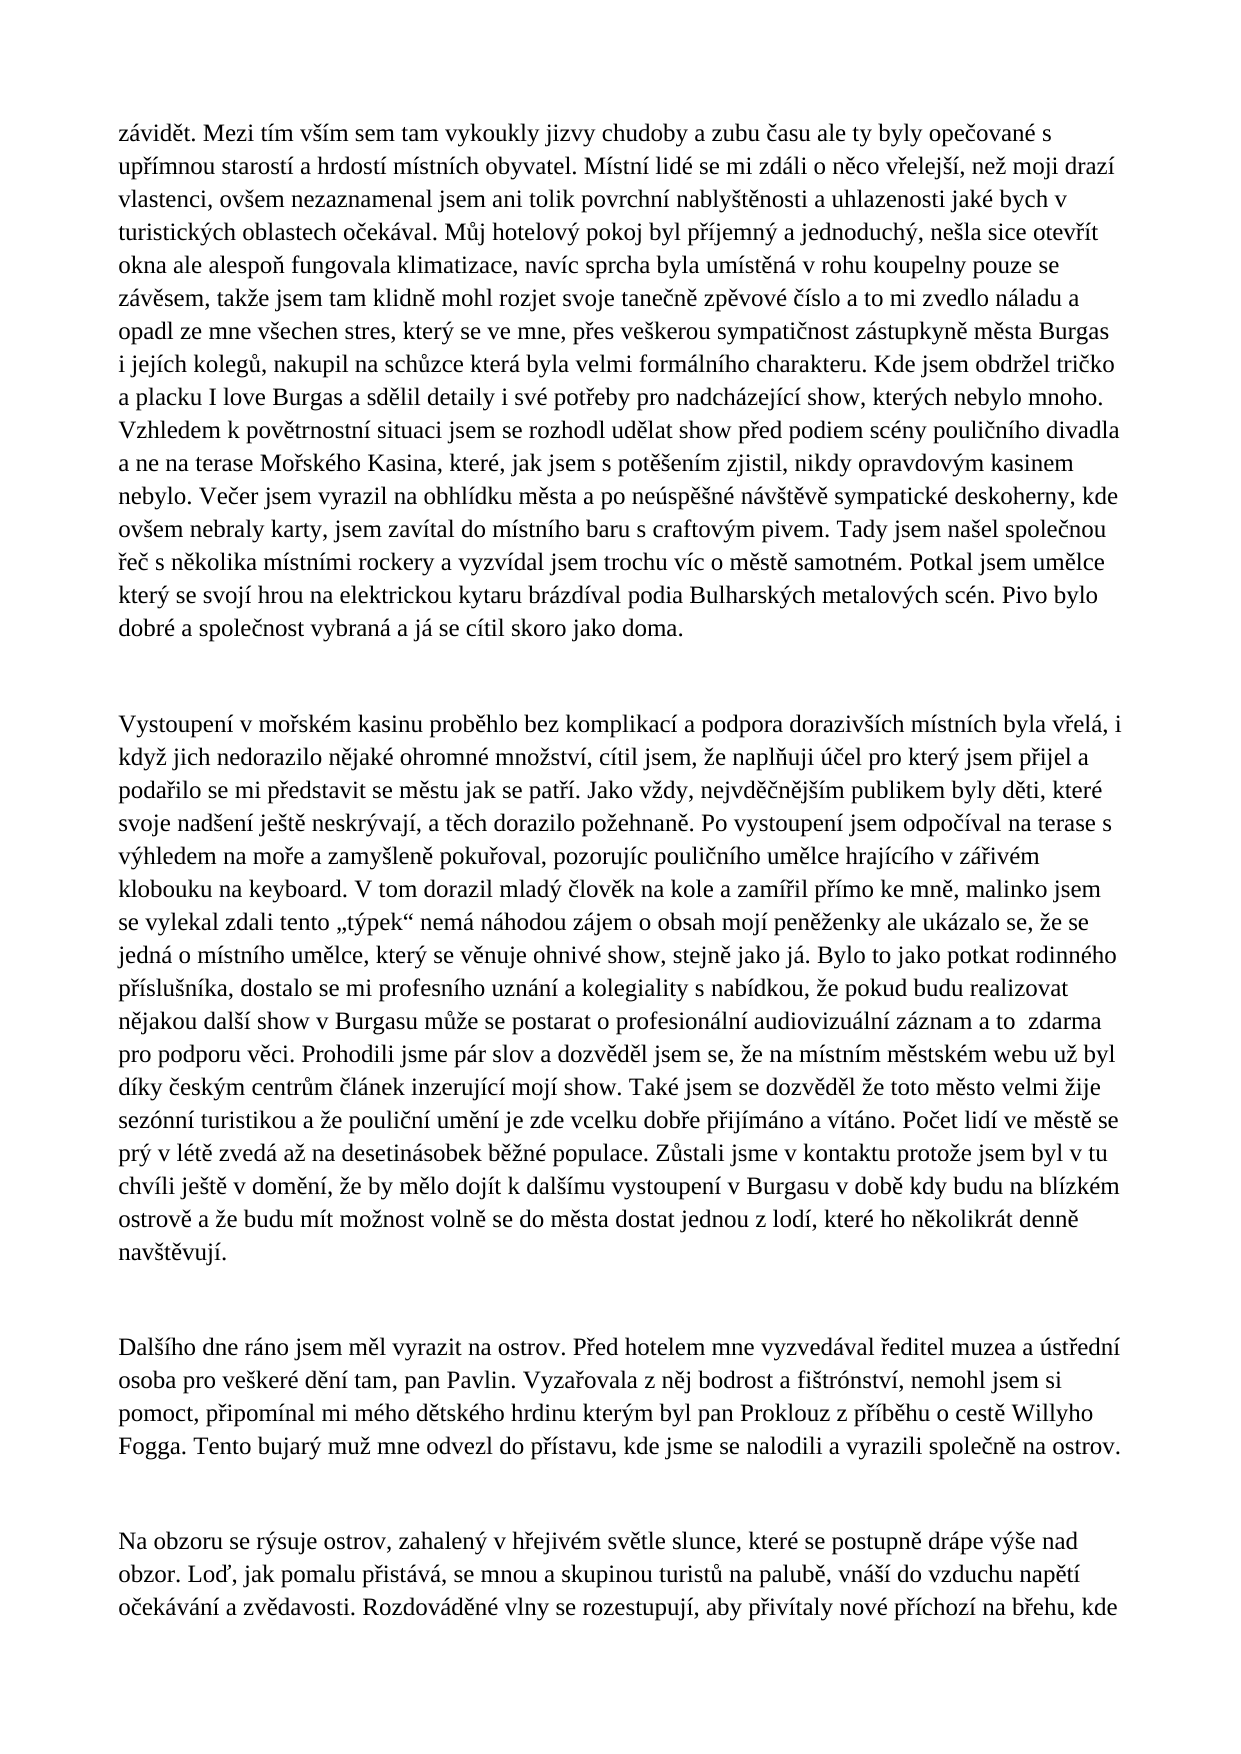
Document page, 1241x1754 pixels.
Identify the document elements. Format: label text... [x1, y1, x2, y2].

text Vystoupení v mořském kasinu proběhlo bez komplikací a podpora dorazivších místních byla vřelá, i když jich nedorazilo nějaké ohromné množství, cítil jsem, že naplňuji účel pro který jsem přijel a podařilo se mi představit se městu jak se patří. Jako vždy, nejvděčnějším publikem byly děti, které svoje nadšení ještě neskrývají, a těch dorazilo požehnaně. Po vystoupení jsem odpočíval na terase s výhledem na moře a zamyšleně pokuřoval, pozorujíc pouličního umělce hrajícího v zářivém klobouku na keyboard. V tom dorazil mladý člověk na kole a zamířil přímo ke mně, malinko jsem se vylekal zdali tento „týpek“ nemá náhodou zájem o obsah mojí peněženky ale ukázalo se, že se jedná o místního umělce, který se věnuje ohnivé show, stejně jako já. Bylo to jako potkat rodinného příslušníka, dostalo se mi profesního uznání a kolegiality s nabídkou, že pokud budu realizovat nějakou další show v Burgasu může se postarat o profesionální audiovizuální záznam a to zdarma pro podporu věci. Prohodili jsme pár slov a dozvěděl jsem se, že na místním městském webu už byl díky českým centrům článek inzerující mojí show. Také jsem se dozvěděl že toto město velmi žije sezónní turistikou a že pouliční umění je zde vcelku dobře přijímáno a vítáno. Počet lidí ve městě se prý v létě zvedá až na desetinásobek běžné populace. Zůstali jsme v kontaktu protože jsem byl v tu chvíli ještě v domění, že by mělo dojít k dalšímu vystoupení v Burgasu v době kdy budu na blízkém ostrově a že budu mít možnost volně se do města dostat jednou z lodí, které ho několikrát denně navštěvují. [118, 709, 1122, 1266]
text Dalšího dne ráno jsem měl vyrazit na ostrov. Před hotelem mne vyzvedával ředitel muzea a ústřední osoba pro veškeré dění tam, pan Pavlin. Vyzařovala z něj bodrost a fištrónství, nemohl jsem si pomoct, připomínal mi mého dětského hrdinu kterým byl pan Proklouz z příběhu o cestě Willyho Fogga. Tento bujarý muž mne odvezl do přístavu, kde jsme se nalodili a vyrazili společně na ostrov. [118, 1332, 1122, 1460]
text závidět. Mezi tím vším sem tam vykoukly jizvy chudoby a zubu času ale ty byly opečované s upřímnou starostí a hrdostí místních obyvatel. Místní lidé se mi zdáli o něco vřelejší, než moji drazí vlastenci, ovšem nezaznamenal jsem ani tolik povrchní nablyštěnosti a uhlazenosti jaké bych v turistických oblastech očekával. Můj hotelový pokoj byl příjemný a jednoduchý, nešla sice otevřít okna ale alespoň fungovala klimatizace, navíc sprcha byla umístěná v rohu koupelny pouze se závěsem, takže jsem tam klidně mohl rozjet svoje tanečně zpěvové číslo a to mi zvedlo náladu a opadl ze mne všechen stres, který se ve mne, přes veškerou sympatičnost zástupkyně města Burgas i jejích kolegů, nakupil na schůzce která byla velmi formálního charakteru. Kde jsem obdržel tričko a placku I love Burgas a sdělil detaily i své potřeby pro nadcházející show, kterých nebylo mnoho. Vzhledem k povětrnostní situaci jsem se rozhodl udělat show před podiem scény pouličního divadla a ne na terase Mořského Kasina, které, jak jsem s potěšením zjistil, nikdy opravdovým kasinem nebylo. Večer jsem vyrazil na obhlídku města a po neúspěšné návštěvě sympatické deskoherny, kde ovšem nebraly karty, jsem zavítal do místního baru s craftovým pivem. Tady jsem našel společnou řeč s několika místními rockery a vyzvídal jsem trochu víc o městě samotném. Potkal jsem umělce který se svojí hrou na elektrickou kytaru brázdíval podia Bulharských metalových scén. Pivo bylo dobré a společnost vybraná a já se cítil skoro jako doma. [118, 118, 1122, 642]
text Na obzoru se rýsuje ostrov, zahalený v hřejivém světle slunce, které se postupně drápe výše nad obzor. Loď, jak pomalu přistává, se mnou a skupinou turistů na palubě, vnáší do vzduchu napětí očekávání a zvědavosti. Rozdováděné vlny se rozestupují, aby přivítaly nové příchozí na břehu, kde [118, 1526, 1122, 1621]
